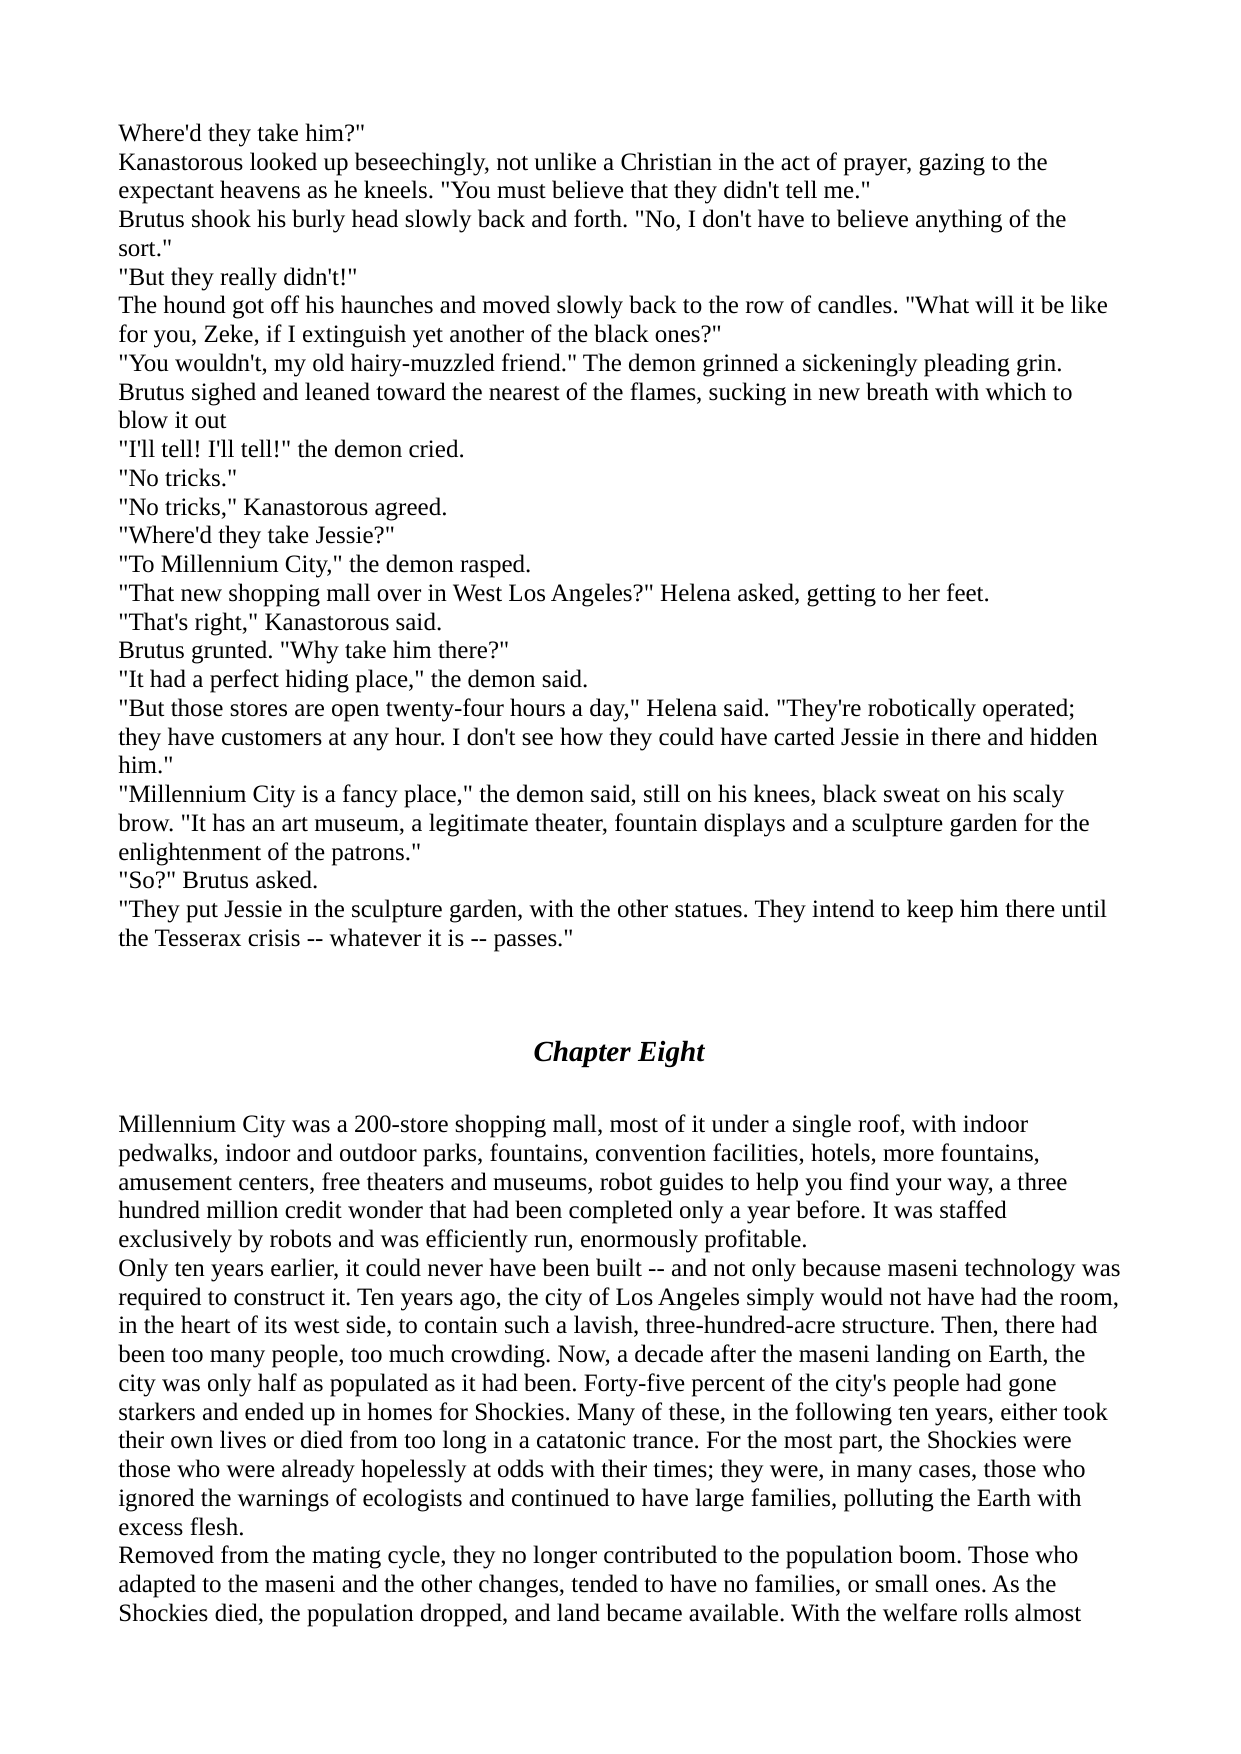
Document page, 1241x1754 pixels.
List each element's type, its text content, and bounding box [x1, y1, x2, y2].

text "So?" Brutus asked. [118, 866, 1122, 894]
text "You wouldn't, my old hairy-muzzled friend." The demon grinned a sickeningly pleading grin. [118, 348, 1122, 377]
text Only ten years earlier, it could never have been built -- and not only because maseni technology was required to construct it. Ten years ago, the city of Los Angeles simply would not have had the room, in the heart of its west side, to contain such a lavish, three-hundred-acre structure. Then, there had been too many people, too much crowding. Now, a decade after the maseni landing on Earth, the city was only half as populated as it had been. Forty-five percent of the city's people had gone starkers and ended up in homes for Shockies. Many of these, in the following ten years, either took their own lives or died from too long in a catatonic trance. For the most part, the Shockies were those who were already hopelessly at odds with their times; they were, in many cases, those who ignored the warnings of ecologists and continued to have large families, polluting the Earth with excess flesh. [118, 1253, 1122, 1540]
text "They put Jessie in the sculpture garden, with the other statues. They intend to keep him there until the Tesserax crisis -- whatever it is -- passes." [118, 894, 1122, 952]
text "I'll tell! I'll tell!" the demon cried. [118, 434, 1122, 463]
text The hound got off his haunches and moved slowly back to the row of candles. "What will it be like for you, Zeke, if I extinguish yet another of the black ones?" [118, 291, 1122, 348]
text Brutus shook his burly head slowly back and forth. "No, I don't have to believe anything of the sort." [118, 204, 1122, 262]
text "But those stores are open twenty-four hours a day," Helena said. "They're robotically operated; they have customers at any hour. I don't see how they could have carted Jessie in there and hidden him." [118, 693, 1122, 779]
subtitle Chapter Eight [118, 1034, 1122, 1068]
text "To Millennium City," the demon rasped. [118, 549, 1122, 578]
text "Millennium City is a fancy place," the demon said, still on his knees, black sweat on his scaly brow. "It has an art museum, a legitimate theater, fountain displays and a sculpture garden for the enlightenment of the patrons." [118, 779, 1122, 866]
text Where'd they take him?" [118, 118, 1122, 147]
text "It had a perfect hiding place," the demon said. [118, 664, 1122, 693]
text "But they really didn't!" [118, 262, 1122, 291]
text Removed from the mating cycle, they no longer contributed to the population boom. Those who adapted to the maseni and the other changes, tended to have no families, or small ones. As the Shockies died, the population dropped, and land became available. With the welfare rolls almost [118, 1540, 1122, 1627]
text Millennium City was a 200-store shopping mall, most of it under a single roof, with indoor pedwalks, indoor and outdoor parks, fountains, convention facilities, hotels, more fountains, amusement centers, free theaters and museums, robot guides to help you find your way, a three hundred million credit wonder that had been completed only a year before. It was staffed exclusively by robots and was efficiently run, enormously profitable. [118, 1109, 1122, 1253]
text Kanastorous looked up beseechingly, not unlike a Christian in the act of prayer, gazing to the expectant heavens as he kneels. "You must believe that they didn't tell me." [118, 147, 1122, 204]
text Brutus sighed and leaned toward the nearest of the flames, sucking in new breath with which to blow it out [118, 377, 1122, 434]
text "That new shopping mall over in West Los Angeles?" Helena asked, getting to her feet. [118, 578, 1122, 607]
text "No tricks," Kanastorous agreed. [118, 492, 1122, 521]
text "Where'd they take Jessie?" [118, 521, 1122, 549]
text "No tricks." [118, 463, 1122, 492]
text Brutus grunted. "Why take him there?" [118, 636, 1122, 664]
text "That's right," Kanastorous said. [118, 607, 1122, 636]
